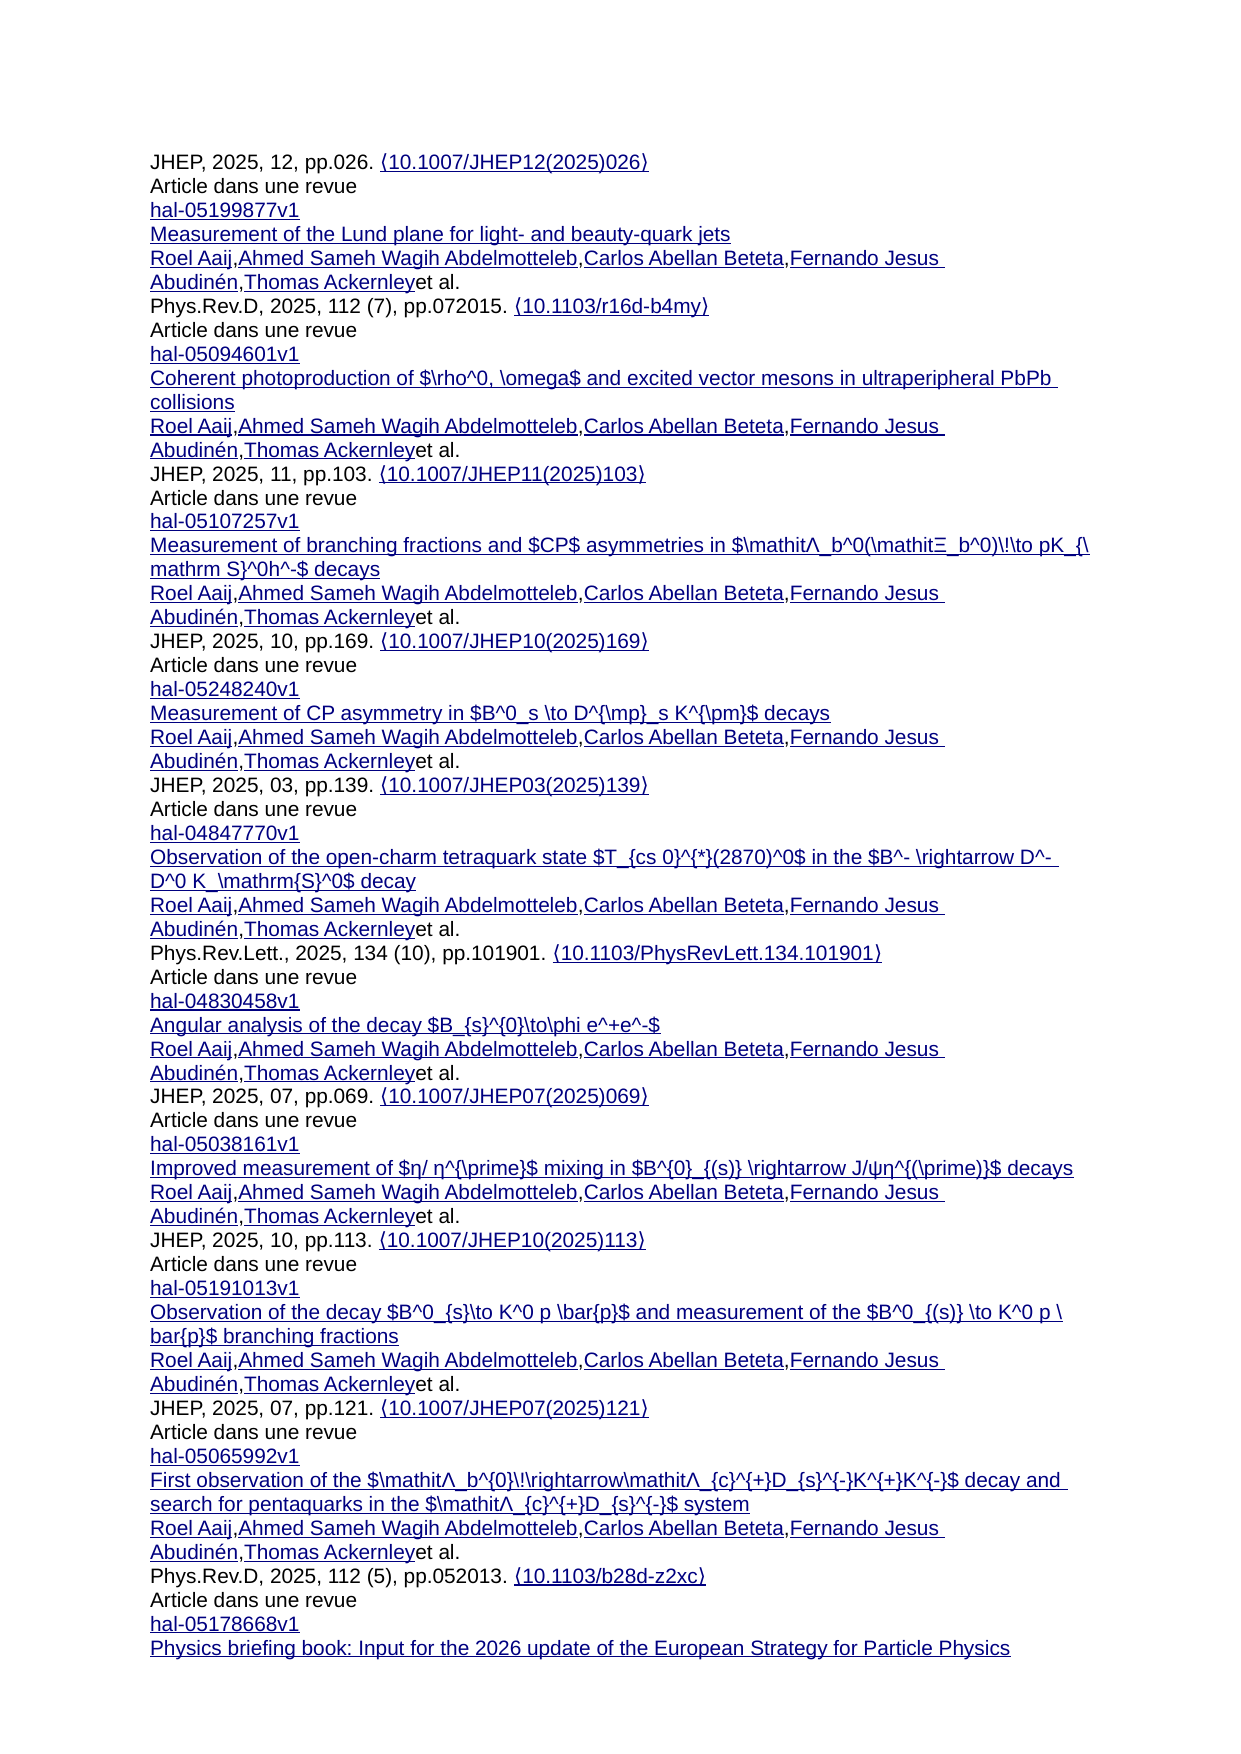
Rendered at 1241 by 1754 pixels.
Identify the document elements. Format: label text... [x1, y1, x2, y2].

table_cell Measurement of CP asymmetry in $B^0_s \to D^{\mp}_s K^{\pm}$ decays Roel Aaij,Ahmed Sameh Wagih Abdelmotteleb,Carlos Abellan Beteta,Fernando Jesus Abudinén,Thomas Ackernleyet al. JHEP, 2025, 03, pp.139. ⟨10.1007/JHEP03(2025)139⟩ Article dans une revue hal-04847770v1 [150, 701, 1090, 845]
table_cell Angular analysis of the decay $B_{s}^{0}\to\phi e^+e^-$ Roel Aaij,Ahmed Sameh Wagih Abdelmotteleb,Carlos Abellan Beteta,Fernando Jesus Abudinén,Thomas Ackernleyet al. JHEP, 2025, 07, pp.069. ⟨10.1007/JHEP07(2025)069⟩ Article dans une revue hal-05038161v1 [150, 1013, 1090, 1156]
table_cell JHEP, 2025, 12, pp.026. ⟨10.1007/JHEP12(2025)026⟩ Article dans une revue hal-05199877v1 [150, 150, 1090, 222]
table_cell mathrm S}^0h^-$ decays Roel Aaij,Ahmed Sameh Wagih Abdelmotteleb,Carlos Abellan Beteta,Fernando Jesus Abudinén,Thomas Ackernleyet al. JHEP, 2025, 10, pp.169. ⟨10.1007/JHEP10(2025)169⟩ Article dans une revue hal-05248240v1 [150, 555, 1090, 701]
table_cell Improved measurement of $η/ η^{\prime}$ mixing in $B^{0}_{(s)} \rightarrow J/ψη^{(\prime)}$ decays Roel Aaij,Ahmed Sameh Wagih Abdelmotteleb,Carlos Abellan Beteta,Fernando Jesus Abudinén,Thomas Ackernleyet al. JHEP, 2025, 10, pp.113. ⟨10.1007/JHEP10(2025)113⟩ Article dans une revue hal-05191013v1 [150, 1156, 1090, 1300]
table_cell Observation of the decay $B^0_{s}\to K^0 p \bar{p}$ and measurement of the $B^0_{(s)} \to K^0 p \bar{p}$ branching fractions Roel Aaij,Ahmed Sameh Wagih Abdelmotteleb,Carlos Abellan Beteta,Fernando Jesus Abudinén,Thomas Ackernleyet al. JHEP, 2025, 07, pp.121. ⟨10.1007/JHEP07(2025)121⟩ Article dans une revue hal-05065992v1 [150, 1300, 1090, 1468]
table_cell First observation of the $\mathitΛ_b^{0}\!\rightarrow\mathitΛ_{c}^{+}D_{s}^{-}K^{+}K^{-}$ decay and search for pentaquarks in the $\mathitΛ_{c}^{+}D_{s}^{-}$ system Roel Aaij,Ahmed Sameh Wagih Abdelmotteleb,Carlos Abellan Beteta,Fernando Jesus Abudinén,Thomas Ackernleyet al. Phys.Rev.D, 2025, 112 (5), pp.052013. ⟨10.1103/b28d-z2xc⟩ Article dans une revue hal-05178668v1 [150, 1468, 1090, 1635]
table_cell Observation of the open-charm tetraquark state $T_{cs 0}^{*}(2870)^0$ in the $B^- \rightarrow D^- D^0 K_\mathrm{S}^0$ decay Roel Aaij,Ahmed Sameh Wagih Abdelmotteleb,Carlos Abellan Beteta,Fernando Jesus Abudinén,Thomas Ackernleyet al. Phys.Rev.Lett., 2025, 134 (10), pp.101901. ⟨10.1103/PhysRevLett.134.101901⟩ Article dans une revue hal-04830458v1 [150, 845, 1090, 1012]
table_cell Measurement of the Lund plane for light- and beauty-quark jets Roel Aaij,Ahmed Sameh Wagih Abdelmotteleb,Carlos Abellan Beteta,Fernando Jesus Abudinén,Thomas Ackernleyet al. Phys.Rev.D, 2025, 112 (7), pp.072015. ⟨10.1103/r16d-b4my⟩ Article dans une revue hal-05094601v1 [150, 222, 1090, 366]
table_cell Measurement of branching fractions and $CP$ asymmetries in $\mathitΛ_b^0(\mathitΞ_b^0)\!\to pK_{\ [150, 533, 1090, 554]
table_cell Physics briefing book: Input for the 2026 update of the European Strategy for Particle Physics [150, 1635, 1090, 1659]
table_cell Coherent photoproduction of $\rho^0, \omega$ and excited vector mesons in ultraperipheral PbPb collisions Roel Aaij,Ahmed Sameh Wagih Abdelmotteleb,Carlos Abellan Beteta,Fernando Jesus Abudinén,Thomas Ackernleyet al. JHEP, 2025, 11, pp.103. ⟨10.1007/JHEP11(2025)103⟩ Article dans une revue hal-05107257v1 [150, 366, 1090, 533]
